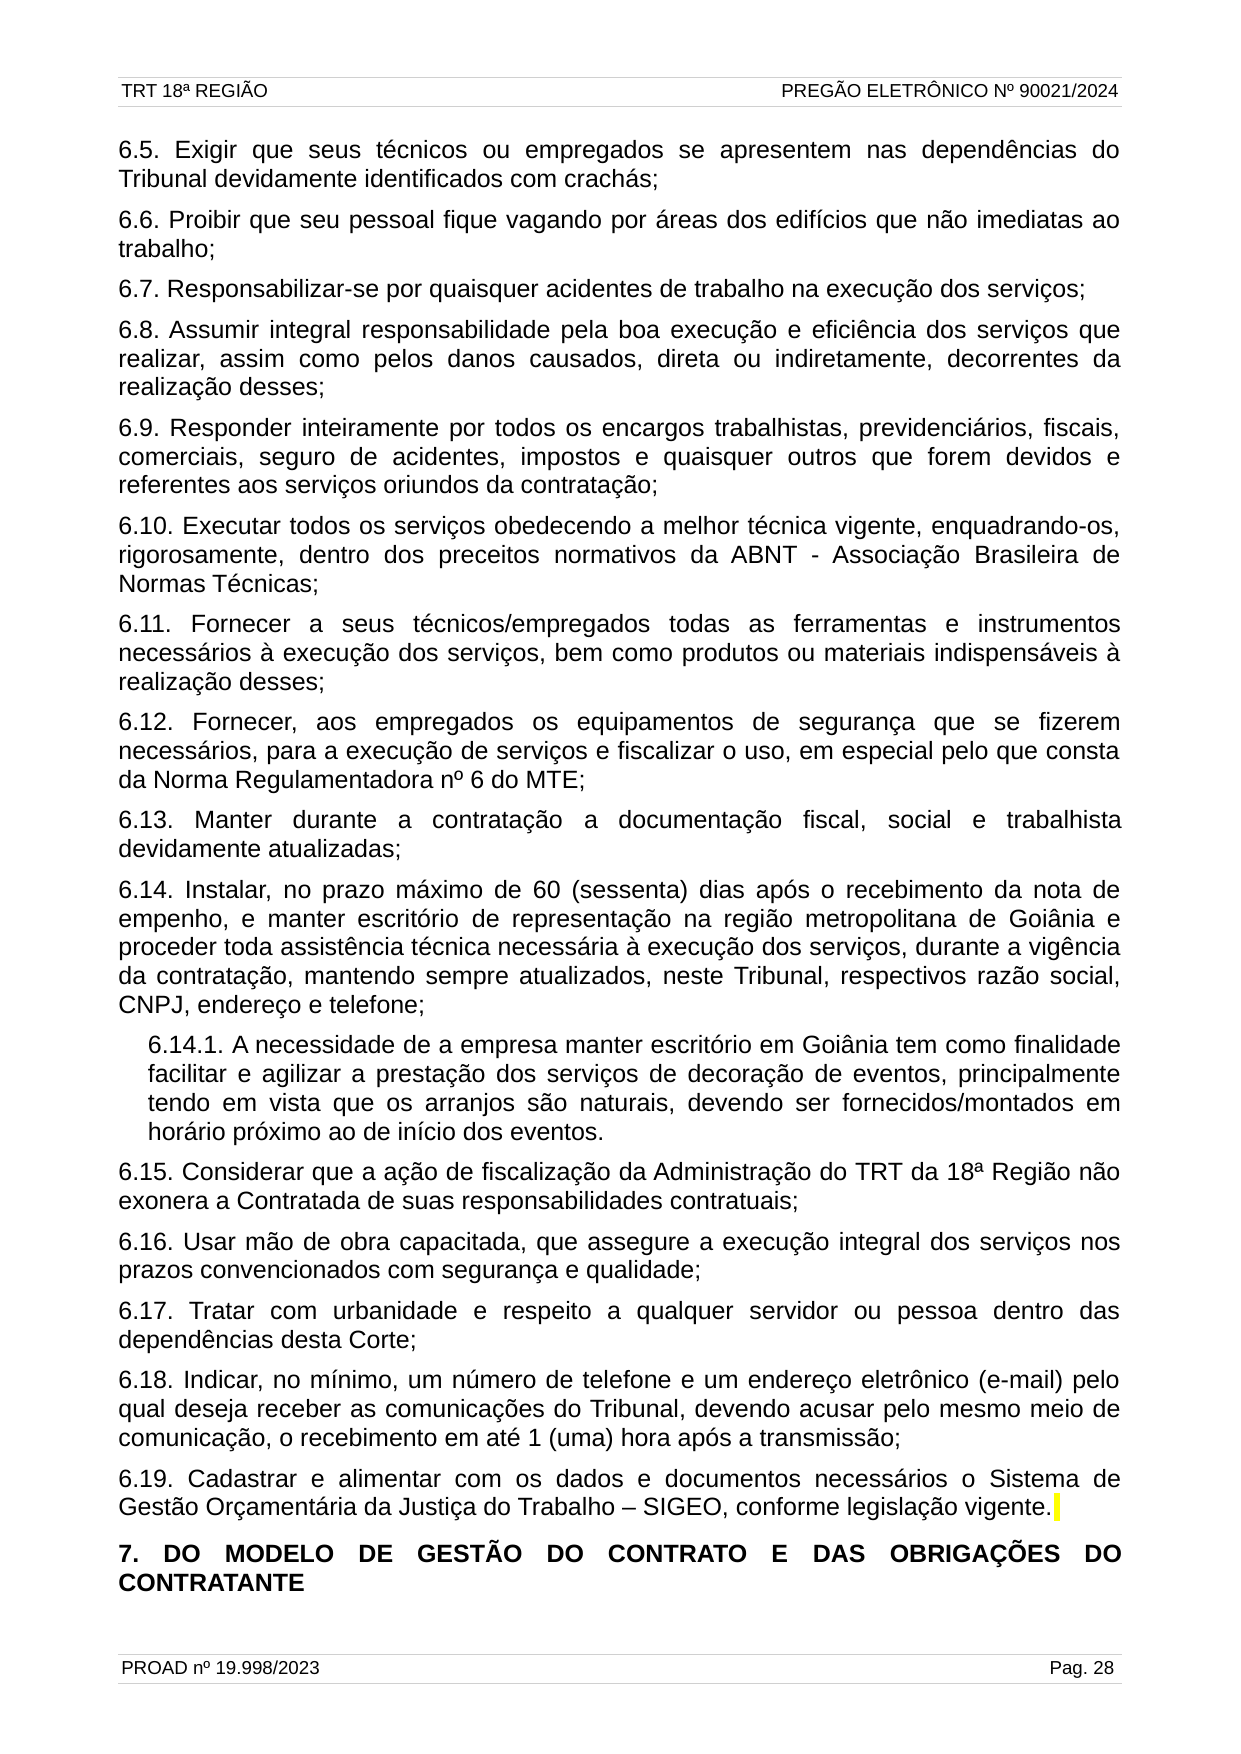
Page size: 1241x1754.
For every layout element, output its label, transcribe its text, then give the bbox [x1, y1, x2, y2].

text 6.5. Exigir que seus técnicos ou empregados se apresentem nas dependências do Tribunal devidamente identificados com crachás; [118, 136, 1122, 193]
text 6.18. Indicar, no mínimo, um número de telefone e um endereço eletrônico (e-mail) pelo qual deseja receber as comunicações do Tribunal, devendo acusar pelo mesmo meio de comunicação, o recebimento em até 1 (uma) hora após a transmissão; [118, 1366, 1122, 1452]
text 6.16. Usar mão de obra capacitada, que assegure a execução integral dos serviços nos prazos convencionados com segurança e qualidade; [118, 1227, 1122, 1284]
text 6.14.1. A necessidade de a empresa manter escritório em Goiânia tem como finalidade facilitar e agilizar a prestação dos serviços de decoração de eventos, principalmente tendo em vista que os arranjos são naturais, devendo ser fornecidos/montados em horário próximo ao de início dos eventos. [148, 1031, 1122, 1146]
text 6.19. Cadastrar e alimentar com os dados e documentos necessários o Sistema de Gestão Orçamentária da Justiça do Trabalho – SIGEO, conforme legislação vigente. [118, 1464, 1122, 1521]
text 6.14. Instalar, no prazo máximo de 60 (sessenta) dias após o recebimento da nota de empenho, e manter escritório de representação na região metropolitana de Goiânia e proceder toda assistência técnica necessária à execução dos serviços, durante a vigência da contratação, mantendo sempre atualizados, neste Tribunal, respectivos razão social, CNPJ, endereço e telefone; [118, 875, 1122, 1019]
text 7. DO MODELO DE GESTÃO DO CONTRATO E DAS OBRIGAÇÕES DO CONTRATANTE [118, 1539, 1122, 1596]
text 6.17. Tratar com urbanidade e respeito a qualquer servidor ou pessoa dentro das dependências desta Corte; [118, 1296, 1122, 1354]
text 6.11. Fornecer a seus técnicos/empregados todas as ferramentas e instrumentos necessários à execução dos serviços, bem como produtos ou materiais indispensáveis à realização desses; [118, 609, 1122, 696]
text 6.8. Assumir integral responsabilidade pela boa execução e eficiência dos serviços que realizar, assim como pelos danos causados, direta ou indiretamente, decorrentes da realização desses; [118, 315, 1122, 401]
text 6.15. Considerar que a ação de fiscalização da Administração do TRT da 18ª Região não exonera a Contratada de suas responsabilidades contratuais; [118, 1157, 1122, 1215]
text 6.7. Responsabilizar-se por quaisquer acidentes de trabalho na execução dos serviços; [118, 274, 1122, 303]
text 6.6. Proibir que seu pessoal fique vagando por áreas dos edifícios que não imediatas ao trabalho; [118, 205, 1122, 262]
text 6.9. Responder inteiramente por todos os encargos trabalhistas, previdenciários, fiscais, comerciais, seguro de acidentes, impostos e quaisquer outros que forem devidos e referentes aos serviços oriundos da contratação; [118, 413, 1122, 499]
text 6.12. Fornecer, aos empregados os equipamentos de segurança que se fizerem necessários, para a execução de serviços e fiscalizar o uso, em especial pelo que consta da Norma Regulamentadora nº 6 do MTE; [118, 707, 1122, 794]
text 6.10. Executar todos os serviços obedecendo a melhor técnica vigente, enquadrando-os, rigorosamente, dentro dos preceitos normativos da ABNT - Associação Brasileira de Normas Técnicas; [118, 511, 1122, 597]
text 6.13. Manter durante a contratação a documentação fiscal, social e trabalhista devidamente atualizadas; [118, 806, 1122, 863]
